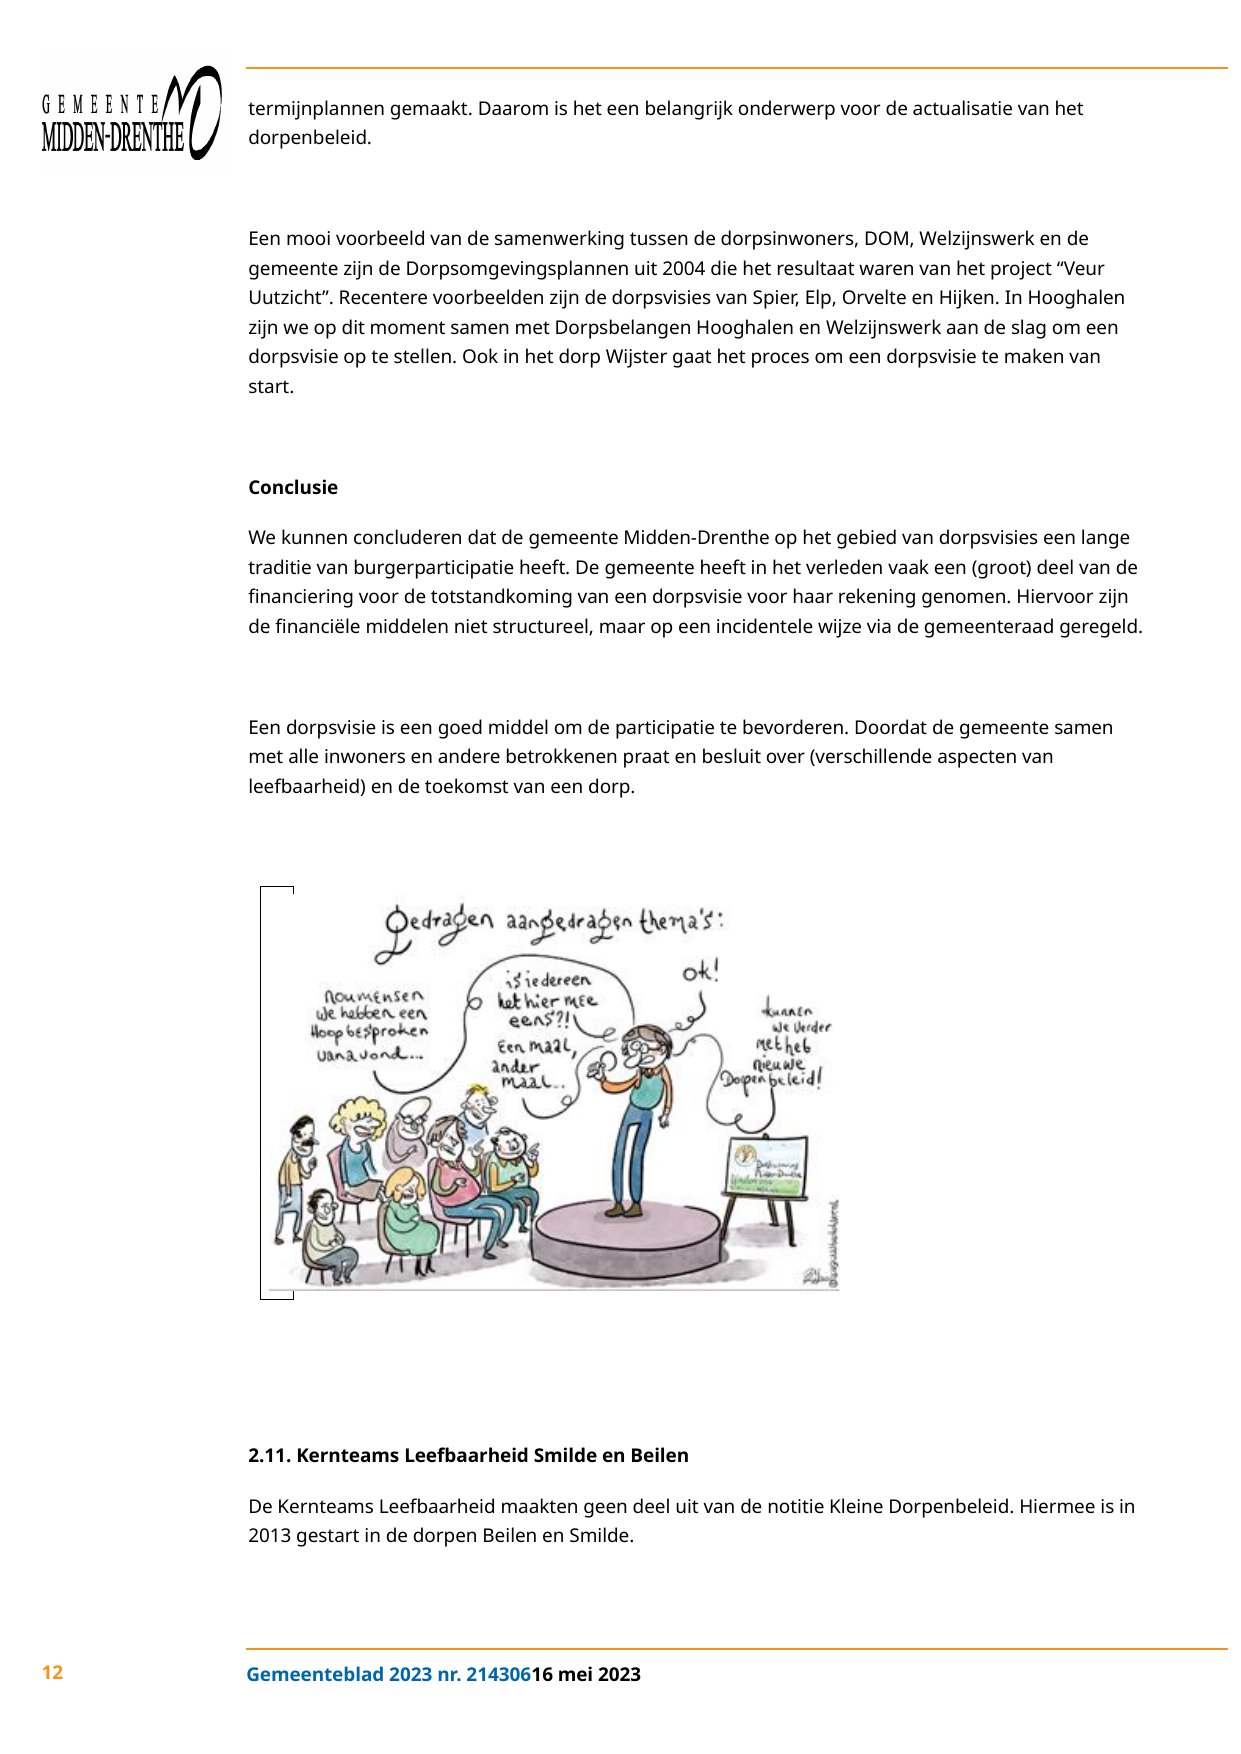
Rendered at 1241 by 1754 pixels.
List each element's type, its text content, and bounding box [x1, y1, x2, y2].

text Een mooi voorbeeld van de samenwerking tussen de dorpsinwoners, DOM, Welzijnswerk en de gemeente zijn de Dorpsomgevingsplannen uit 2004 die het resultaat waren van het project “Veur Uutzicht”. Recentere voorbeelden zijn de dorpsvisies van Spier, Elp, Orvelte en Hijken. In Hooghalen zijn we op dit moment samen met Dorpsbelangen Hooghalen en Welzijnswerk aan de slag om een dorpsvisie op te stellen. Ook in het dorp Wijster gaat het proces om een dorpsvisie te maken van start. [248, 225, 1152, 399]
picture [268, 894, 840, 1291]
picture [41, 47, 231, 172]
text We kunnen concluderen dat de gemeente Midden-Drenthe op het gebied van dorpsvisies een lange traditie van burgerparticipatie heeft. De gemeente heeft in het verleden vaak een (groot) deel van de financiering voor de totstandkoming van een dorpsvisie voor haar rekening genomen. Hiervoor zijn de financiële middelen niet structureel, maar op een incidentele wijze via de gemeenteraad geregeld. [248, 524, 1152, 639]
text Conclusie [248, 474, 1152, 500]
text 2.11. Kernteams Leefbaarheid Smilde en Beilen [248, 1442, 1152, 1468]
text De Kernteams Leefbaarheid maakten geen deel uit van de notitie Kleine Dorpenbeleid. Hiermee is in 2013 gestart in de dorpen Beilen en Smilde. [248, 1493, 1152, 1548]
text termijnplannen gemaakt. Daarom is het een belangrijk onderwerp voor de actualisatie van het dorpenbeleid. [248, 95, 1152, 150]
text Een dorpsvisie is een goed middel om de participatie te bevorderen. Doordat de gemeente samen met alle inwoners en andere betrokkenen praat en besluit over (verschillende aspecten van leefbaarheid) en de toekomst van een dorp. [248, 714, 1152, 799]
